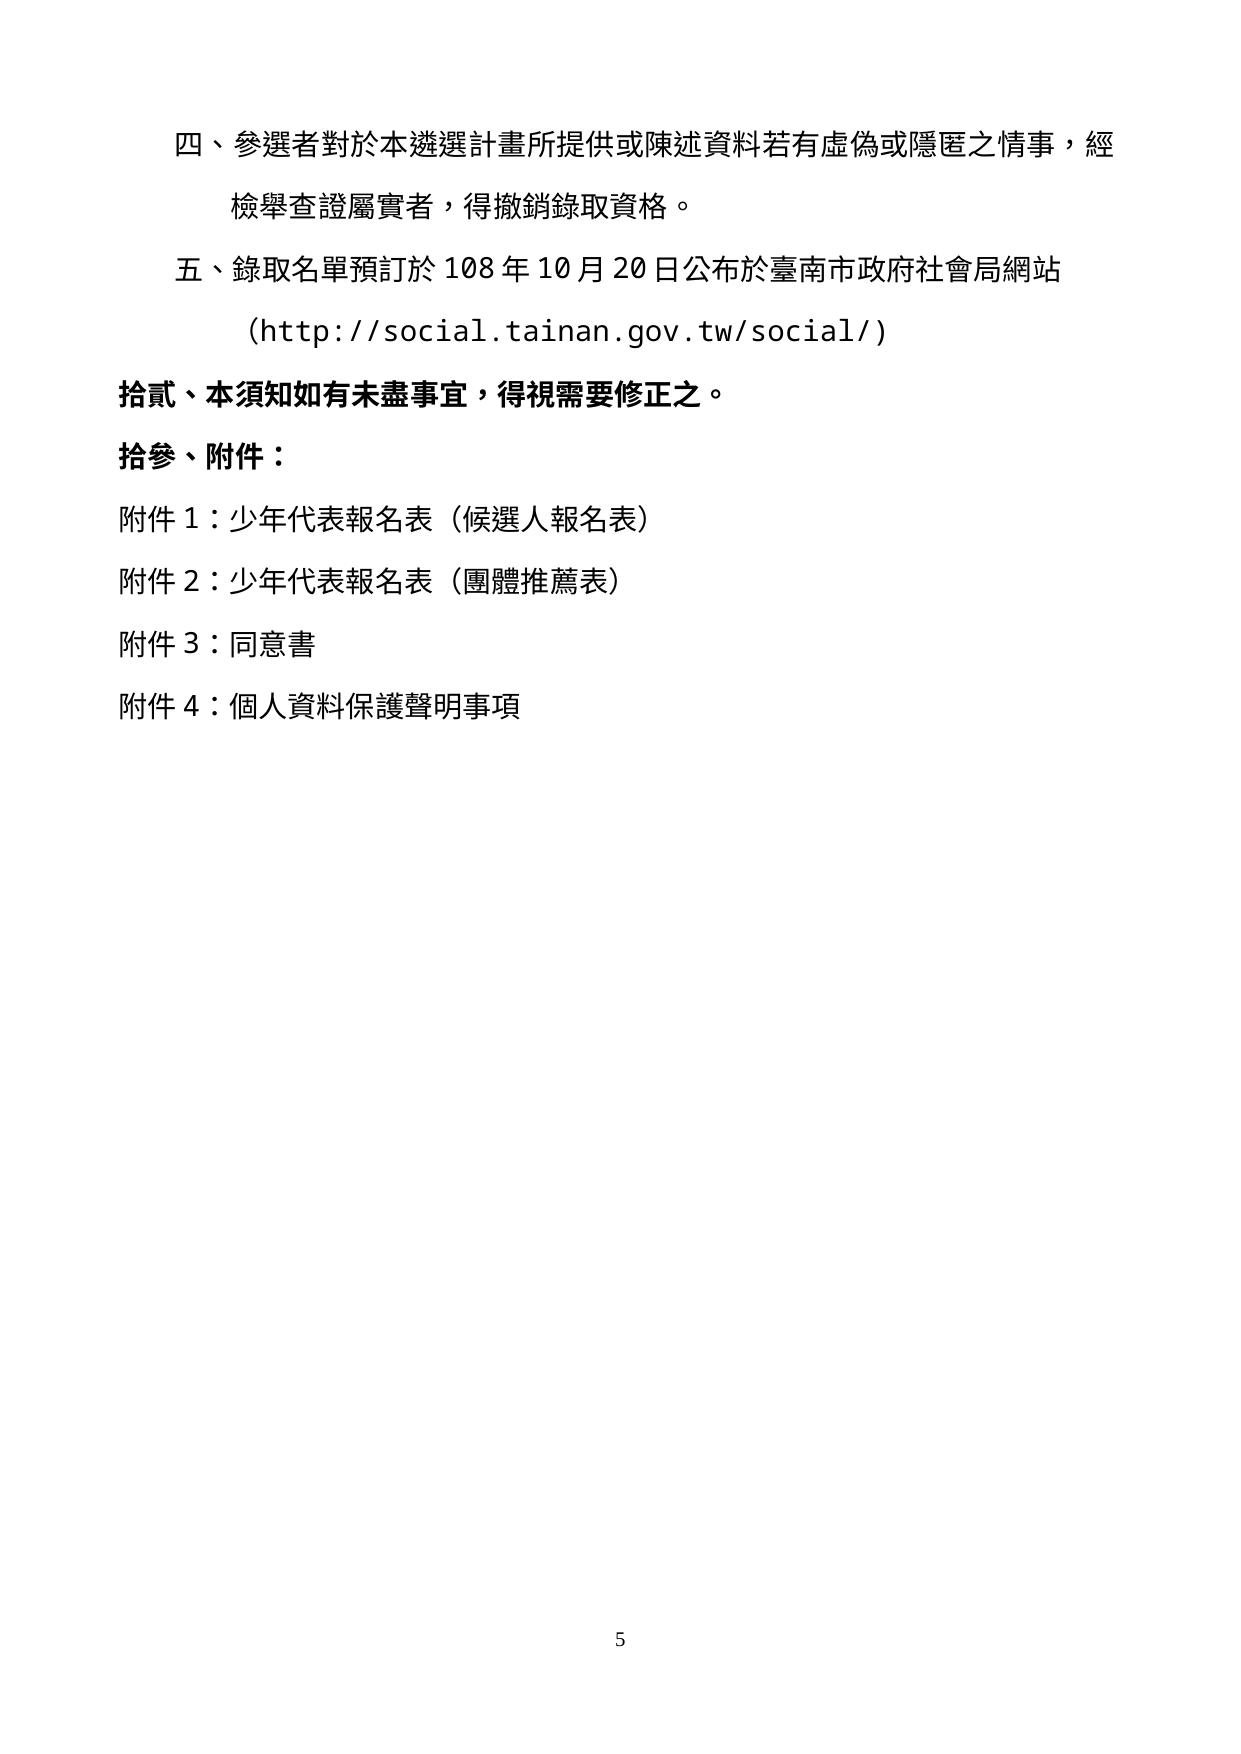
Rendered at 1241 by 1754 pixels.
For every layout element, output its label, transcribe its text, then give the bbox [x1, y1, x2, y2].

text 附件3：同意書 [118, 601, 1122, 663]
text 附件1：少年代表報名表（候選人報名表） [118, 476, 1122, 538]
text 附件4：個人資料保護聲明事項 [118, 663, 1122, 726]
text 四、參選者對於本遴選計畫所提供或陳述資料若有虛偽或隱匿之情事，經檢舉查證屬實者，得撤銷錄取資格。 [174, 101, 1115, 226]
text 附件2：少年代表報名表（團體推薦表） [118, 538, 1122, 601]
text 五、錄取名單預訂於108年10月20日公布於臺南市政府社會局網站（http://social.tainan.gov.tw/social/) [174, 226, 1115, 351]
text 拾參、附件： [118, 413, 1122, 476]
text 拾貳、本須知如有未盡事宜，得視需要修正之。 [118, 351, 1115, 413]
